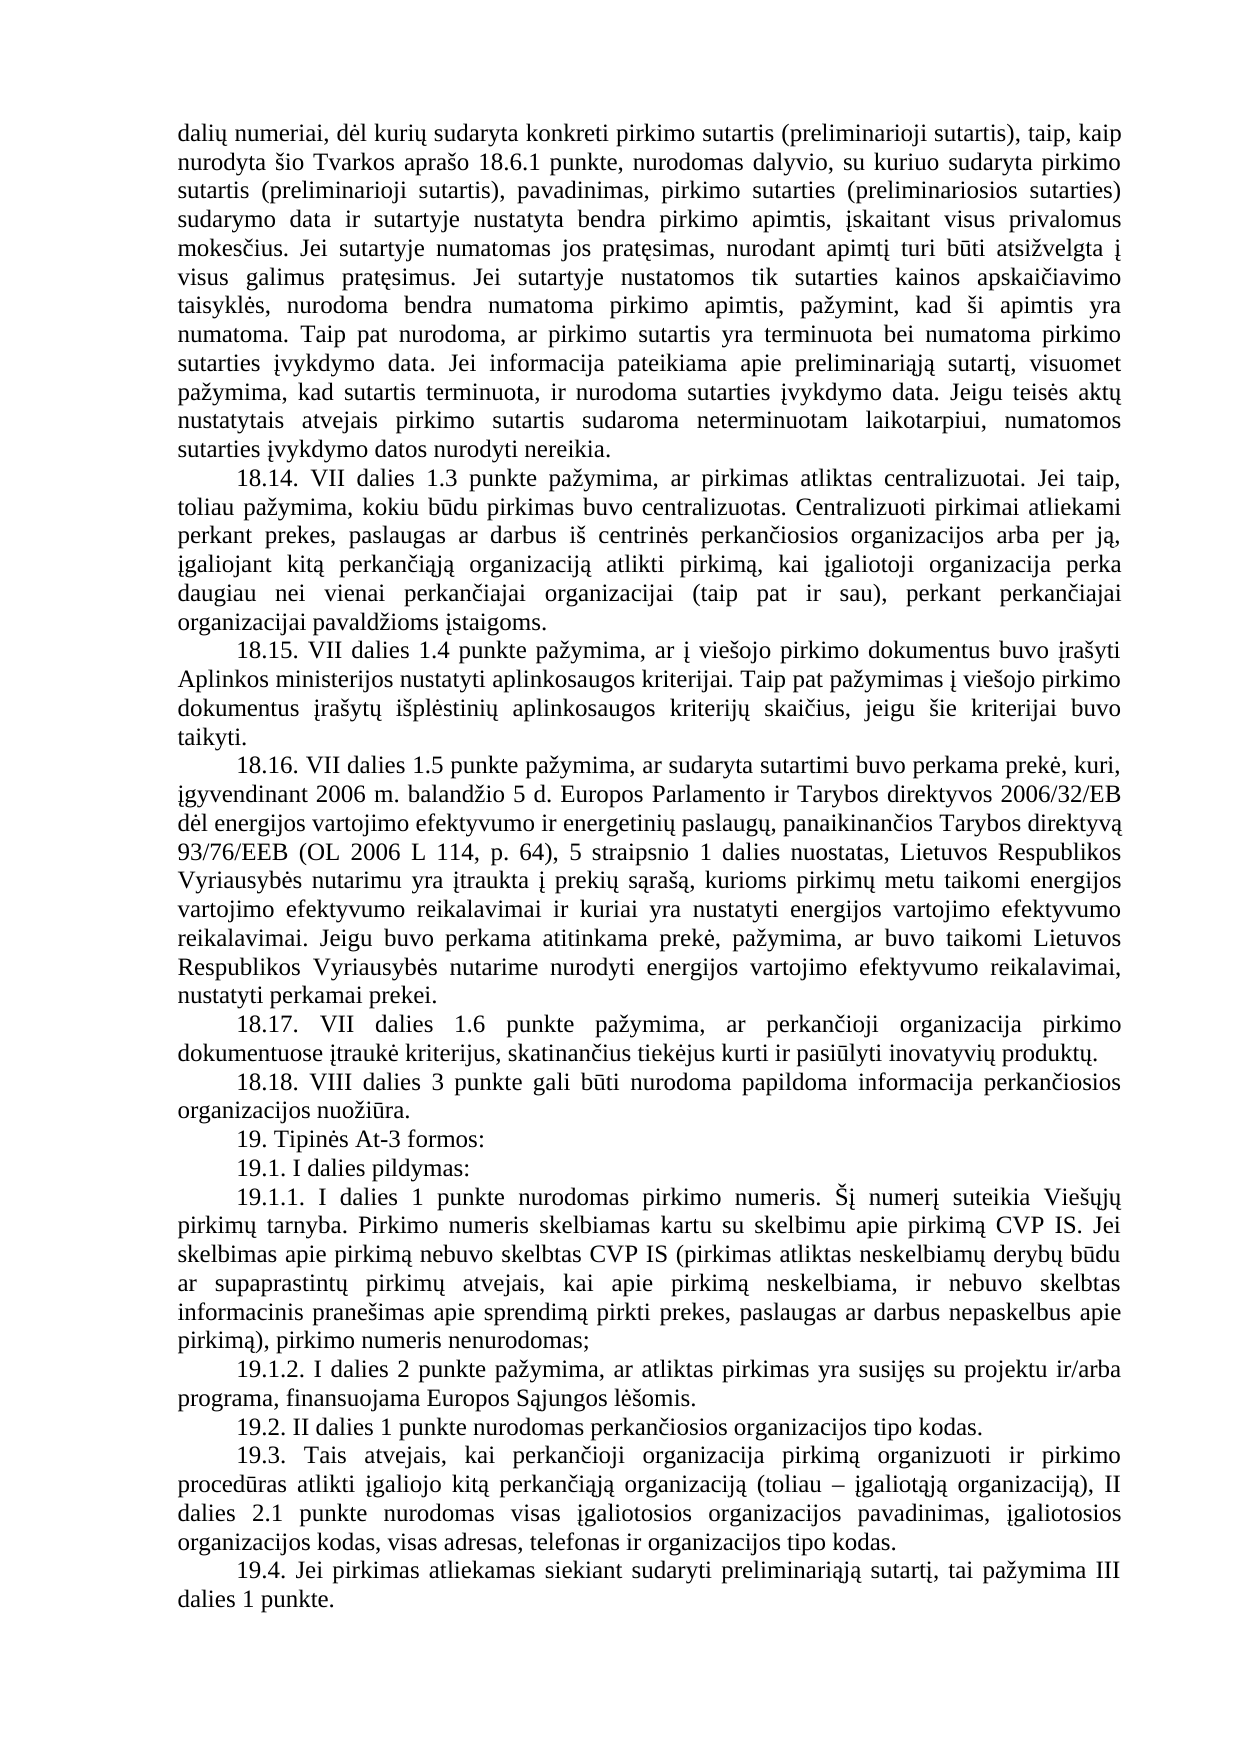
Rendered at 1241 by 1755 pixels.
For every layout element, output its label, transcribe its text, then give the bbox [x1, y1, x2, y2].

text 18.14. VII dalies 1.3 punkte pažymima, ar pirkimas atliktas centralizuotai. Jei taip, toliau pažymima, kokiu būdu pirkimas buvo centralizuotas. Centralizuoti pirkimai atliekami perkant prekes, paslaugas ar darbus iš centrinės perkančiosios organizacijos arba per ją, įgaliojant kitą perkančiąją organizaciją atlikti pirkimą, kai įgaliotoji organizacija perka daugiau nei vienai perkančiajai organizacijai (taip pat ir sau), perkant perkančiajai organizacijai pavaldžioms įstaigoms. [177, 463, 1122, 636]
text 19.1. I dalies pildymas: [177, 1153, 1122, 1182]
text 18.15. VII dalies 1.4 punkte pažymima, ar į viešojo pirkimo dokumentus buvo įrašyti Aplinkos ministerijos nustatyti aplinkosaugos kriterijai. Taip pat pažymimas į viešojo pirkimo dokumentus įrašytų išplėstinių aplinkosaugos kriterijų skaičius, jeigu šie kriterijai buvo taikyti. [177, 636, 1122, 751]
text dalių numeriai, dėl kurių sudaryta konkreti pirkimo sutartis (preliminarioji sutartis), taip, kaip nurodyta šio Tvarkos aprašo 18.6.1 punkte, nurodomas dalyvio, su kuriuo sudaryta pirkimo sutartis (preliminarioji sutartis), pavadinimas, pirkimo sutarties (preliminariosios sutarties) sudarymo data ir sutartyje nustatyta bendra pirkimo apimtis, įskaitant visus privalomus mokesčius. Jei sutartyje numatomas jos pratęsimas, nurodant apimtį turi būti atsižvelgta į visus galimus pratęsimus. Jei sutartyje nustatomos tik sutarties kainos apskaičiavimo taisyklės, nurodoma bendra numatoma pirkimo apimtis, pažymint, kad ši apimtis yra numatoma. Taip pat nurodoma, ar pirkimo sutartis yra terminuota bei numatoma pirkimo sutarties įvykdymo data. Jei informacija pateikiama apie preliminariąją sutartį, visuomet pažymima, kad sutartis terminuota, ir nurodoma sutarties įvykdymo data. Jeigu teisės aktų nustatytais atvejais pirkimo sutartis sudaroma neterminuotam laikotarpiui, numatomos sutarties įvykdymo datos nurodyti nereikia. [177, 118, 1122, 463]
text 18.17. VII dalies 1.6 punkte pažymima, ar perkančioji organizacija pirkimo dokumentuose įtraukė kriterijus, skatinančius tiekėjus kurti ir pasiūlyti inovatyvių produktų. [177, 1009, 1122, 1067]
text 18.16. VII dalies 1.5 punkte pažymima, ar sudaryta sutartimi buvo perkama prekė, kuri, įgyvendinant 2006 m. balandžio 5 d. Europos Parlamento ir Tarybos direktyvos 2006/32/EB dėl energijos vartojimo efektyvumo ir energetinių paslaugų, panaikinančios Tarybos direktyvą 93/76/EEB (OL 2006 L 114, p. 64), 5 straipsnio 1 dalies nuostatas, Lietuvos Respublikos Vyriausybės nutarimu yra įtraukta į prekių sąrašą, kurioms pirkimų metu taikomi energijos vartojimo efektyvumo reikalavimai ir kuriai yra nustatyti energijos vartojimo efektyvumo reikalavimai. Jeigu buvo perkama atitinkama prekė, pažymima, ar buvo taikomi Lietuvos Respublikos Vyriausybės nutarime nurodyti energijos vartojimo efektyvumo reikalavimai, nustatyti perkamai prekei. [177, 751, 1122, 1009]
text 18.18. VIII dalies 3 punkte gali būti nurodoma papildoma informacija perkančiosios organizacijos nuožiūra. [177, 1067, 1122, 1124]
text 19.4. Jei pirkimas atliekamas siekiant sudaryti preliminariąją sutartį, tai pažymima III dalies 1 punkte. [177, 1556, 1122, 1613]
text 19. Tipinės At-3 formos: [177, 1124, 1122, 1153]
text 19.2. II dalies 1 punkte nurodomas perkančiosios organizacijos tipo kodas. [177, 1412, 1122, 1441]
text 19.1.2. I dalies 2 punkte pažymima, ar atliktas pirkimas yra susijęs su projektu ir/arba programa, finansuojama Europos Sąjungos lėšomis. [177, 1354, 1122, 1412]
text 19.3. Tais atvejais, kai perkančioji organizacija pirkimą organizuoti ir pirkimo procedūras atlikti įgaliojo kitą perkančiąją organizaciją (toliau – įgaliotąją organizaciją), II dalies 2.1 punkte nurodomas visas įgaliotosios organizacijos pavadinimas, įgaliotosios organizacijos kodas, visas adresas, telefonas ir organizacijos tipo kodas. [177, 1441, 1122, 1556]
text 19.1.1. I dalies 1 punkte nurodomas pirkimo numeris. Šį numerį suteikia Viešųjų pirkimų tarnyba. Pirkimo numeris skelbiamas kartu su skelbimu apie pirkimą CVP IS. Jei skelbimas apie pirkimą nebuvo skelbtas CVP IS (pirkimas atliktas neskelbiamų derybų būdu ar supaprastintų pirkimų atvejais, kai apie pirkimą neskelbiama, ir nebuvo skelbtas informacinis pranešimas apie sprendimą pirkti prekes, paslaugas ar darbus nepaskelbus apie pirkimą), pirkimo numeris nenurodomas; [177, 1182, 1122, 1354]
